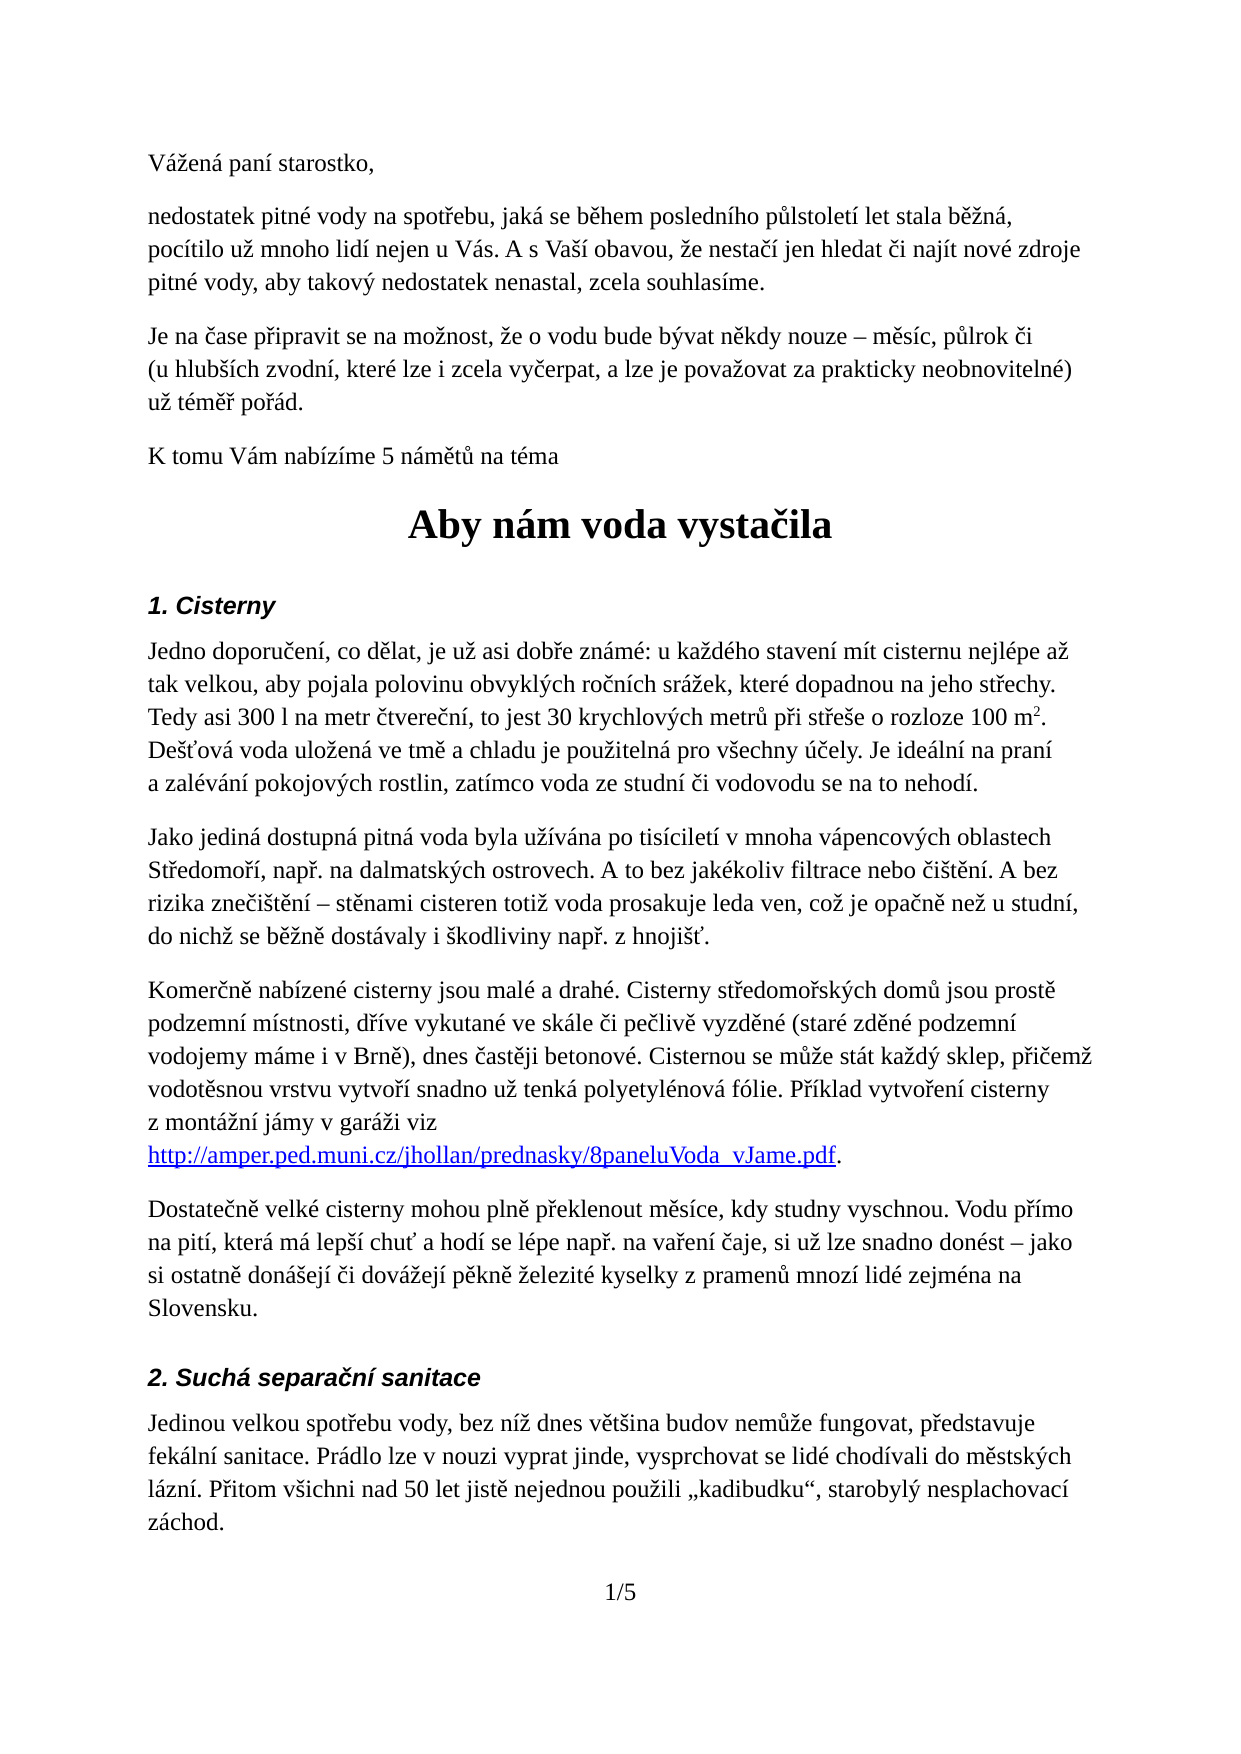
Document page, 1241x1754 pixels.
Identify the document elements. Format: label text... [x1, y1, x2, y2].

text Komerčně nabízené cisterny jsou malé a drahé. Cisterny středomořských domů jsou prostě podzemní místnosti, dříve vykutané ve skále či pečlivě vyzděné (staré zděné podzemní vodojemy máme i v Brně), dnes častěji betonové. Cisternou se může stát každý sklep, přičemž vodotěsnou vrstvu vytvoří snadno už tenká polyetylénová fólie. Příklad vytvoření cisterny z montážní jámy v garáži viz http://amper.ped.muni.cz/jhollan/prednasky/8paneluVoda_vJame.pdf. [148, 975, 1093, 1169]
text nedostatek pitné vody na spotřebu, jaká se během posledního půlstoletí let stala běžná, pocítilo už mnoho lidí nejen u Vás. A s Vaší obavou, že nestačí jen hledat či najít nové zdroje pitné vody, aby takový nedostatek nenastal, zcela souhlasíme. [148, 201, 1093, 296]
subtitle 1. Cisterny [148, 591, 1093, 620]
text Jako jediná dostupná pitná voda byla užívána po tisíciletí v mnoha vápencových oblastech Středomoří, např. na dalmatských ostrovech. A to bez jakékoliv filtrace nebo čištění. A bez rizika znečištění – stěnami cisteren totiž voda prosakuje leda ven, což je opačně než u studní, do nichž se běžně dostávaly i škodliviny např. z hnojišť. [148, 822, 1093, 950]
text Dostatečně velké cisterny mohou plně překlenout měsíce, kdy studny vyschnou. Vodu přímo na pití, která má lepší chuť a hodí se lépe např. na vaření čaje, si už lze snadno donést – jako si ostatně donášejí či dovážejí pěkně železité kyselky z pramenů mnozí lidé zejména na Slovensku. [148, 1194, 1093, 1322]
subtitle 2. Suchá separační sanitace [148, 1363, 1093, 1392]
text Je na čase připravit se na možnost, že o vodu bude bývat někdy nouze – měsíc, půlrok či (u hlubších zvodní, které lze i zcela vyčerpat, a lze je považovat za prakticky neobnovitelné) už téměř pořád. [148, 321, 1093, 416]
text Jedinou velkou spotřebu vody, bez níž dnes většina budov nemůže fungovat, představuje fekální sanitace. Prádlo lze v nouzi vyprat jinde, vysprchovat se lidé chodívali do městských lázní. Přitom všichni nad 50 let jistě nejednou použili „kadibudku“, starobylý nesplachovací záchod. [148, 1408, 1093, 1536]
subtitle Aby nám voda vystačila [148, 499, 1093, 547]
text Jedno doporučení, co dělat, je už asi dobře známé: u každého stavení mít cisternu nejlépe až tak velkou, aby pojala polovinu obvyklých ročních srážek, které dopadnou na jeho střechy. Tedy asi 300 l na metr čtvereční, to jest 30 krychlových metrů při střeše o rozloze 100 m2. Dešťová voda uložená ve tmě a chladu je použitelná pro všechny účely. Je ideální na praní a zalévání pokojových rostlin, zatímco voda ze studní či vodovodu se na to nehodí. [148, 636, 1093, 797]
text Vážená paní starostko, [148, 148, 1093, 176]
text K tomu Vám nabízíme 5 námětů na téma [148, 441, 1093, 470]
